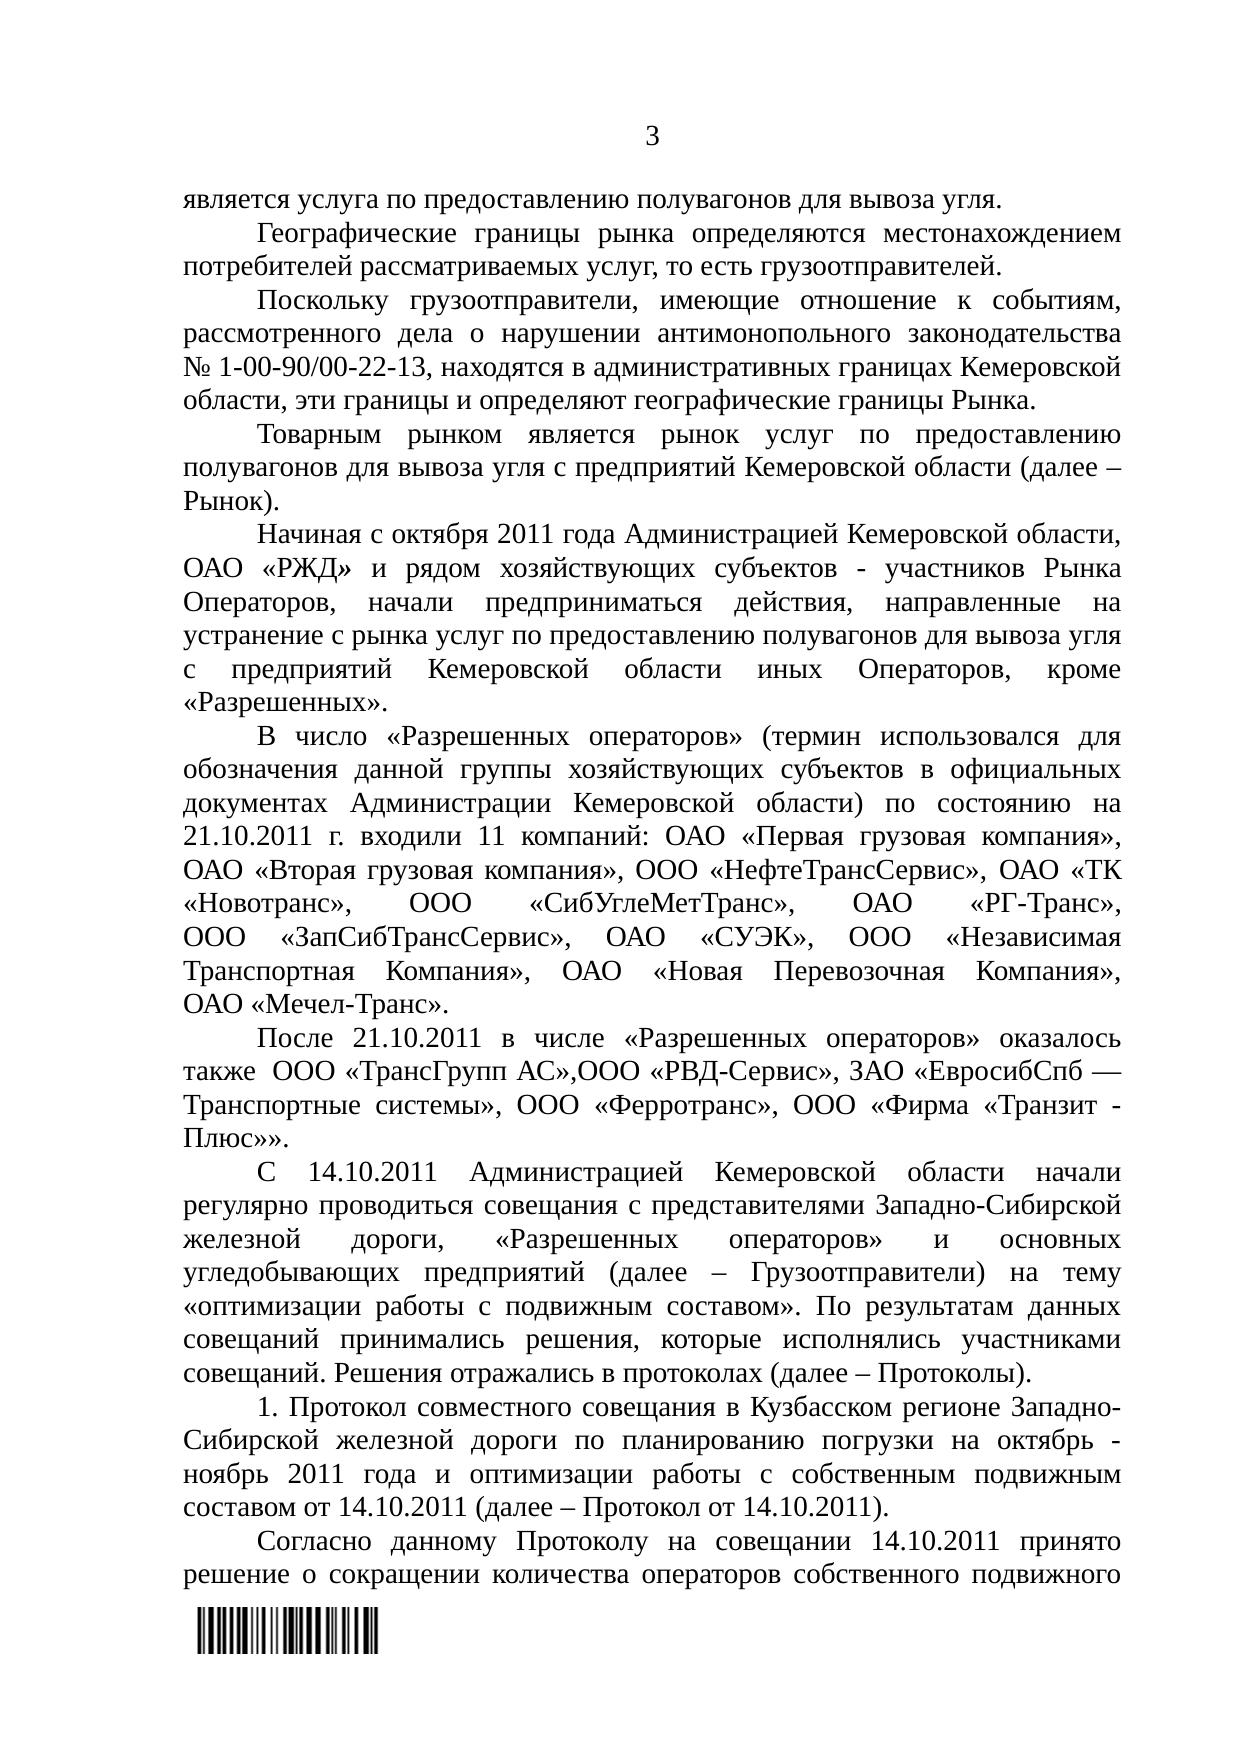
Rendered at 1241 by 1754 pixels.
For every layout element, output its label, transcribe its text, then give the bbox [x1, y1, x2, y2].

text Поскольку грузоотправители, имеющие отношение к событиям, рассмотренного дела о нарушении антимонопольного законодательства № 1-00-90/00-22-13, находятся в административных границах Кемеровской области, эти границы и определяют географические границы Рынка. [183, 282, 1122, 416]
text 1. Протокол совместного совещания в Кузбасском регионе Западно-Сибирской железной дороги по планированию погрузки на октябрь - ноябрь 2011 года и оптимизации работы с собственным подвижным составом от 14.10.2011 (далее – Протокол от 14.10.2011). [183, 1389, 1122, 1523]
text Согласно данному Протоколу на совещании 14.10.2011 принято решение о сокращении количества операторов собственного подвижного [183, 1523, 1122, 1590]
text После 21.10.2011 в числе «Разрешенных операторов» оказалось также ООО «ТрансГрупп АС»,ООО «РВД-Сервис», ЗАО «ЕвросибСпб — Транспортные системы», ООО «Ферротранс», ООО «Фирма «Транзит - Плюс»». [183, 1020, 1122, 1154]
text Товарным рынком является рынок услуг по предоставлению полувагонов для вывоза угля с предприятий Кемеровской области (далее – Рынок). [183, 416, 1122, 517]
text Географические границы рынка определяются местонахождением потребителей рассматриваемых услуг, то есть грузоотправителей. [183, 215, 1122, 282]
text Начиная с октября 2011 года Администрацией Кемеровской области, ОАО «РЖД» и рядом хозяйствующих субъектов - участников Рынка Операторов, начали предприниматься действия, направленные на устранение с рынка услуг по предоставлению полувагонов для вывоза угля с предприятий Кемеровской области иных Операторов, кроме «Разрешенных». [183, 517, 1122, 718]
text В число «Разрешенных операторов» (термин использовался для обозначения данной группы хозяйствующих субъектов в официальных документах Администрации Кемеровской области) по состоянию на 21.10.2011 г. входили 11 компаний: ОАО «Первая грузовая компания», ОАО «Вторая грузовая компания», ООО «НефтеТрансСервис», ОАО «ТК «Новотранс», ООО «СибУглеМетТранс», ОАО «РГ-Транс», ООО «ЗапСибТрансСервис», ОАО «СУЭК», ООО «Независимая Транспортная Компания», ОАО «Новая Перевозочная Компания», ОАО «Мечел-Транс». [183, 718, 1122, 1020]
text С 14.10.2011 Администрацией Кемеровской области начали регулярно проводиться совещания с представителями Западно-Сибирской железной дороги, «Разрешенных операторов» и основных угледобывающих предприятий (далее – Грузоотправители) на тему «оптимизации работы с подвижным составом». По результатам данных совещаний принимались решения, которые исполнялись участниками совещаний. Решения отражались в протоколах (далее – Протоколы). [183, 1154, 1122, 1389]
picture [182, 1607, 396, 1654]
text является услуга по предоставлению полувагонов для вывоза угля. [183, 181, 1122, 215]
